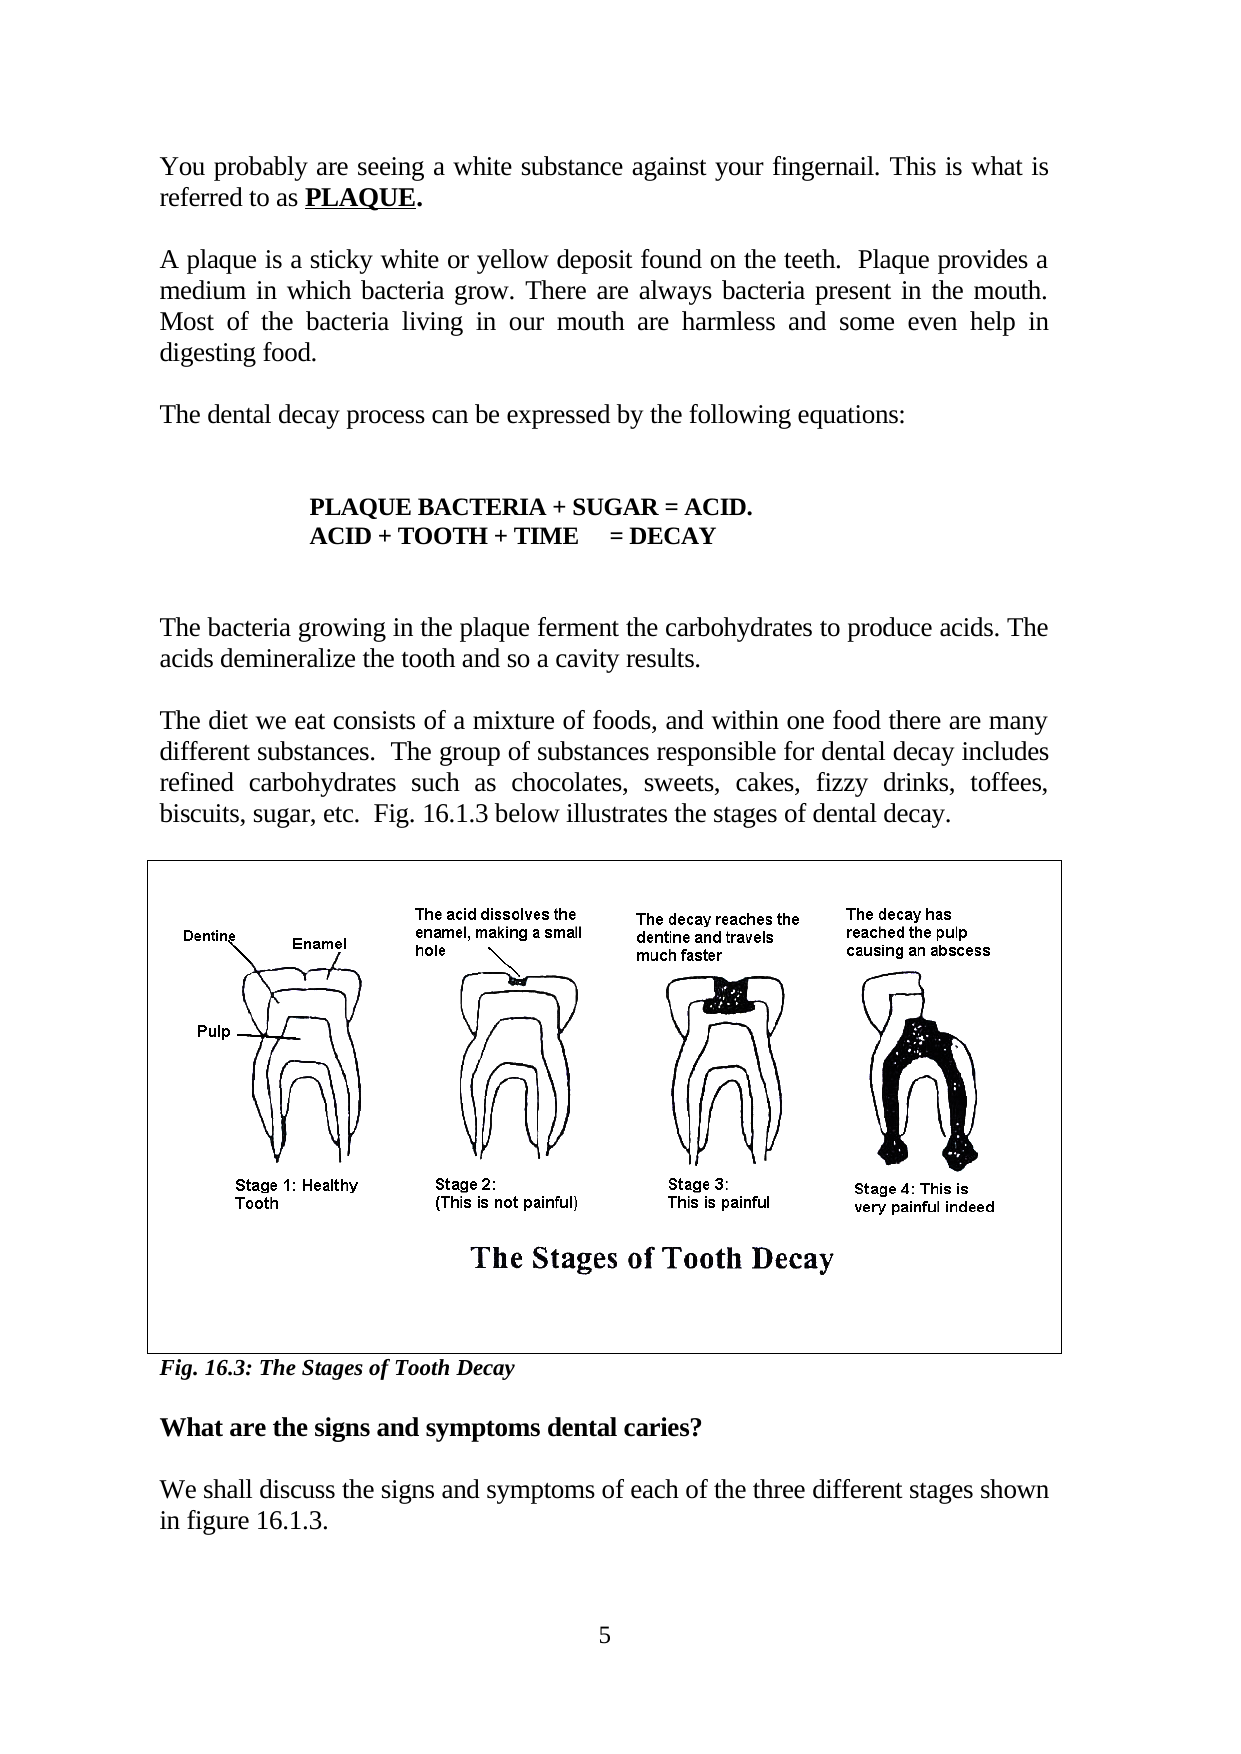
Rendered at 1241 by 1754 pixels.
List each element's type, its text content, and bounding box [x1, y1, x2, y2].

text A plaque is a sticky white or yellow deposit found on the teeth. Plaque provides a medium in which bacteria grow. There are always bacteria present in the mouth. Most of the bacteria living in our mouth are harmless and some even help in digesting food. [159, 243, 1049, 367]
table_header [148, 861, 1061, 1353]
picture [175, 870, 1033, 1344]
text ACID + TOOTH + TIME = DECAY [309, 521, 1049, 549]
text You probably are seeing a white substance against your fingernail. This is what is referred to as PLAQUE. [159, 150, 1049, 212]
text The dental decay process can be expressed by the following equations: [159, 398, 1049, 429]
text Fig. 16.3: The Stages of Tooth Decay [159, 1354, 1049, 1381]
text PLAQUE BACTERIA + SUGAR = ACID. [309, 491, 1049, 521]
text The diet we eat consists of a mixture of foods, and within one food there are many different substances. The group of substances responsible for dental decay includes refined carbohydrates such as chocolates, sweets, cakes, fizzy drinks, toffees, biscuits, sugar, etc. Fig. 16.1.3 below illustrates the stages of dental decay. [159, 705, 1049, 829]
text What are the signs and symptoms dental caries? [159, 1412, 1049, 1443]
text The bacteria growing in the plaque ferment the carbohydrates to produce acids. The acids demineralize the tooth and so a cavity results. [159, 612, 1049, 674]
text We shall discuss the signs and symptoms of each of the three different stages shown in figure 16.1.3. [159, 1474, 1049, 1536]
